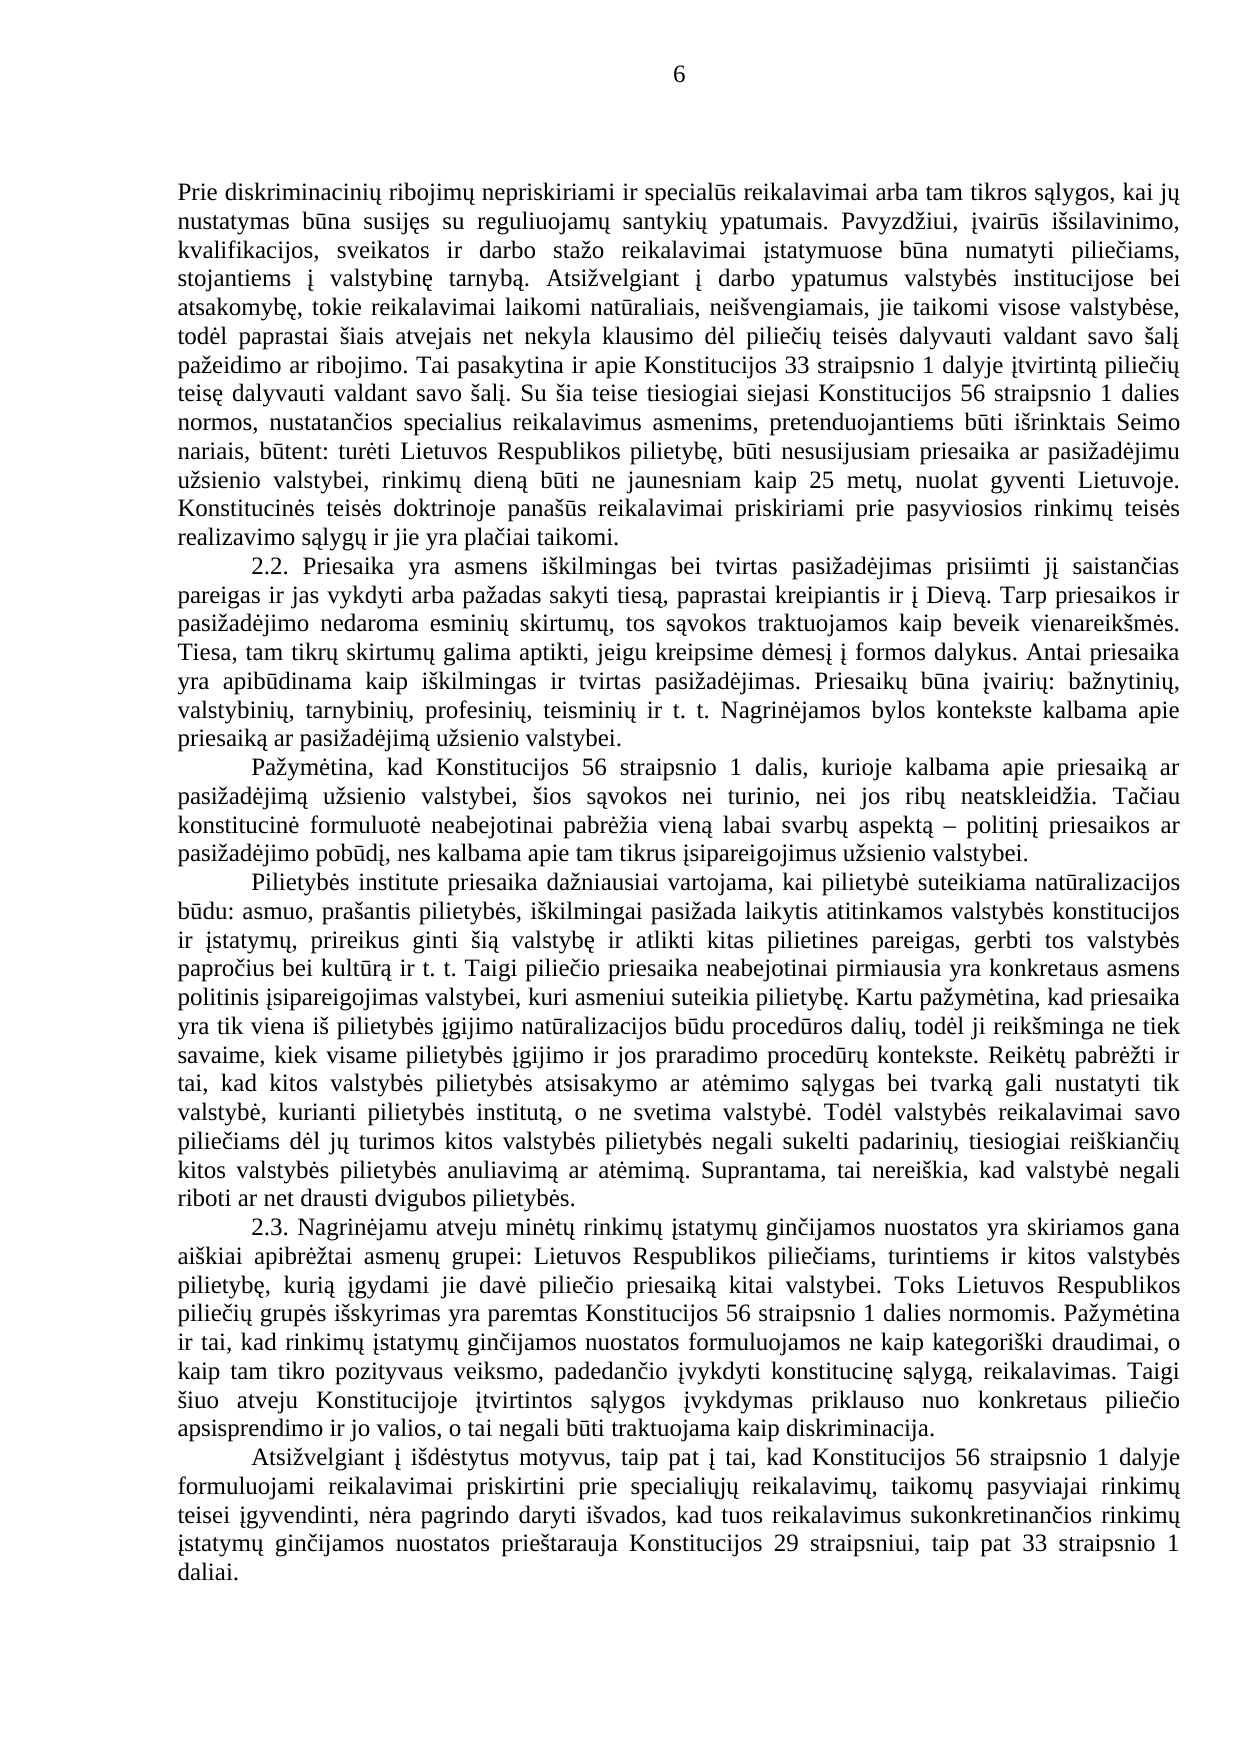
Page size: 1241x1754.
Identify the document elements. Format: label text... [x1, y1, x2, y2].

text Pažymėtina, kad Konstitucijos 56 straipsnio 1 dalis, kurioje kalbama apie priesaiką ar pasižadėjimą užsienio valstybei, šios sąvokos nei turinio, nei jos ribų neatskleidžia. Tačiau konstitucinė formuluotė neabejotinai pabrėžia vieną labai svarbų aspektą – politinį priesaikos ar pasižadėjimo pobūdį, nes kalbama apie tam tikrus įsipareigojimus užsienio valstybei. [177, 752, 1181, 867]
text Pilietybės institute priesaika dažniausiai vartojama, kai pilietybė suteikiama natūralizacijos būdu: asmuo, prašantis pilietybės, iškilmingai pasižada laikytis atitinkamos valstybės konstitucijos ir įstatymų, prireikus ginti šią valstybę ir atlikti kitas pilietines pareigas, gerbti tos valstybės papročius bei kultūrą ir t. t. Taigi piliečio priesaika neabejotinai pirmiausia yra konkretaus asmens politinis įsipareigojimas valstybei, kuri asmeniui suteikia pilietybę. Kartu pažymėtina, kad priesaika yra tik viena iš pilietybės įgijimo natūralizacijos būdu procedūros dalių, todėl ji reikšminga ne tiek savaime, kiek visame pilietybės įgijimo ir jos praradimo procedūrų kontekste. Reikėtų pabrėžti ir tai, kad kitos valstybės pilietybės atsisakymo ar atėmimo sąlygas bei tvarką gali nustatyti tik valstybė, kurianti pilietybės institutą, o ne svetima valstybė. Todėl valstybės reikalavimai savo piliečiams dėl jų turimos kitos valstybės pilietybės negali sukelti padarinių, tiesiogiai reiškiančių kitos valstybės pilietybės anuliavimą ar atėmimą. Suprantama, tai nereiškia, kad valstybė negali riboti ar net drausti dvigubos pilietybės. [177, 867, 1181, 1212]
text 2.2. Priesaika yra asmens iškilmingas bei tvirtas pasižadėjimas prisiimti jį saistančias pareigas ir jas vykdyti arba pažadas sakyti tiesą, paprastai kreipiantis ir į Dievą. Tarp priesaikos ir pasižadėjimo nedaroma esminių skirtumų, tos sąvokos traktuojamos kaip beveik vienareikšmės. Tiesa, tam tikrų skirtumų galima aptikti, jeigu kreipsime dėmesį į formos dalykus. Antai priesaika yra apibūdinama kaip iškilmingas ir tvirtas pasižadėjimas. Priesaikų būna įvairių: bažnytinių, valstybinių, tarnybinių, profesinių, teisminių ir t. t. Nagrinėjamos bylos kontekste kalbama apie priesaiką ar pasižadėjimą užsienio valstybei. [177, 551, 1181, 752]
text Prie diskriminacinių ribojimų nepriskiriami ir specialūs reikalavimai arba tam tikros sąlygos, kai jų nustatymas būna susijęs su reguliuojamų santykių ypatumais. Pavyzdžiui, įvairūs išsilavinimo, kvalifikacijos, sveikatos ir darbo stažo reikalavimai įstatymuose būna numatyti piliečiams, stojantiems į valstybinę tarnybą. Atsižvelgiant į darbo ypatumus valstybės institucijose bei atsakomybę, tokie reikalavimai laikomi natūraliais, neišvengiamais, jie taikomi visose valstybėse, todėl paprastai šiais atvejais net nekyla klausimo dėl piliečių teisės dalyvauti valdant savo šalį pažeidimo ar ribojimo. Tai pasakytina ir apie Konstitucijos 33 straipsnio 1 dalyje įtvirtintą piliečių teisę dalyvauti valdant savo šalį. Su šia teise tiesiogiai siejasi Konstitucijos 56 straipsnio 1 dalies normos, nustatančios specialius reikalavimus asmenims, pretenduojantiems būti išrinktais Seimo nariais, būtent: turėti Lietuvos Respublikos pilietybę, būti nesusijusiam priesaika ar pasižadėjimu užsienio valstybei, rinkimų dieną būti ne jaunesniam kaip 25 metų, nuolat gyventi Lietuvoje. Konstitucinės teisės doktrinoje panašūs reikalavimai priskiriami prie pasyviosios rinkimų teisės realizavimo sąlygų ir jie yra plačiai taikomi. [177, 177, 1181, 551]
text 2.3. Nagrinėjamu atveju minėtų rinkimų įstatymų ginčijamos nuostatos yra skiriamos gana aiškiai apibrėžtai asmenų grupei: Lietuvos Respublikos piliečiams, turintiems ir kitos valstybės pilietybę, kurią įgydami jie davė piliečio priesaiką kitai valstybei. Toks Lietuvos Respublikos piliečių grupės išskyrimas yra paremtas Konstitucijos 56 straipsnio 1 dalies normomis. Pažymėtina ir tai, kad rinkimų įstatymų ginčijamos nuostatos formuluojamos ne kaip kategoriški draudimai, o kaip tam tikro pozityvaus veiksmo, padedančio įvykdyti konstitucinę sąlygą, reikalavimas. Taigi šiuo atveju Konstitucijoje įtvirtintos sąlygos įvykdymas priklauso nuo konkretaus piliečio apsisprendimo ir jo valios, o tai negali būti traktuojama kaip diskriminacija. [177, 1212, 1181, 1442]
text Atsižvelgiant į išdėstytus motyvus, taip pat į tai, kad Konstitucijos 56 straipsnio 1 dalyje formuluojami reikalavimai priskirtini prie specialiųjų reikalavimų, taikomų pasyviajai rinkimų teisei įgyvendinti, nėra pagrindo daryti išvados, kad tuos reikalavimus sukonkretinančios rinkimų įstatymų ginčijamos nuostatos prieštarauja Konstitucijos 29 straipsniui, taip pat 33 straipsnio 1 daliai. [177, 1442, 1181, 1586]
